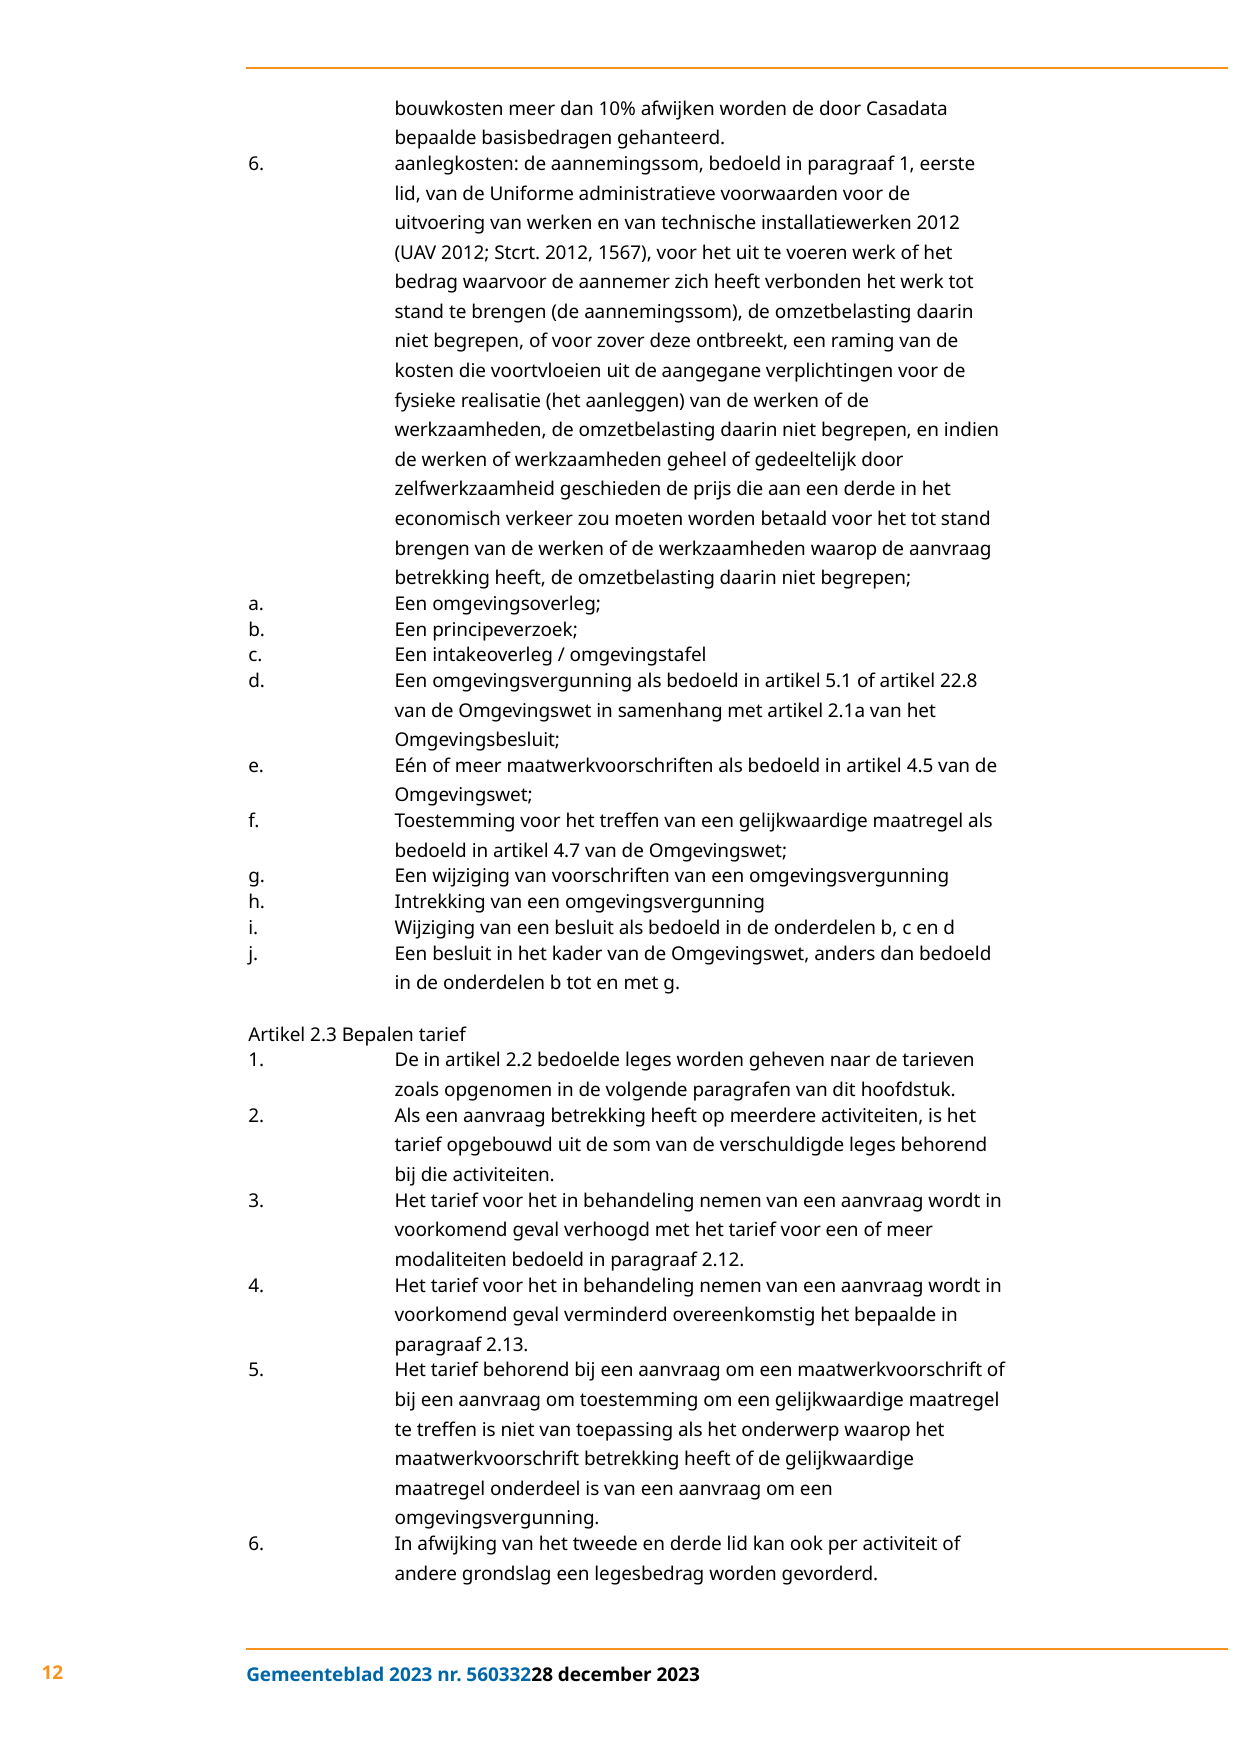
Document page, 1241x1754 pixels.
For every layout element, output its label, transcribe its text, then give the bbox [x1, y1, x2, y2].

table_cell [1005, 1102, 1152, 1187]
table_cell [1005, 1047, 1152, 1102]
table_cell f. [248, 808, 394, 863]
table_cell [1005, 667, 1152, 752]
table_cell [1005, 590, 1152, 616]
table_cell Intrekking van een omgevingsvergunning [394, 889, 1005, 914]
table_cell h. [248, 889, 394, 914]
table_cell Wijziging van een besluit als bedoeld in de onderdelen b, c en d [394, 914, 1005, 940]
table_cell 1. [248, 1047, 394, 1102]
table_cell 2. [248, 1102, 394, 1187]
table_cell Het tarief voor het in behandeling nemen van een aanvraag wordt in voorkomend geval verminderd overeenkomstig het bepaalde in paragraaf 2.13. [394, 1272, 1005, 1357]
table_cell a. [248, 590, 394, 616]
table_cell [1005, 1272, 1152, 1357]
table_cell g. [248, 863, 394, 888]
table_cell 3. [248, 1187, 394, 1272]
table_cell [1005, 863, 1152, 888]
table_cell j. [248, 940, 394, 995]
table_cell [248, 995, 394, 1021]
table_cell bouwkosten meer dan 10% afwijken worden de door Casadata bepaalde basisbedragen gehanteerd. [394, 95, 1005, 150]
table_cell [1005, 752, 1152, 807]
table_cell [1005, 1021, 1152, 1047]
table_cell [1005, 889, 1152, 914]
table_cell 6. [248, 150, 394, 590]
table_cell Als een aanvraag betrekking heeft op meerdere activiteiten, is het tarief opgebouwd uit de som van de verschuldigde leges behorend bij die activiteiten. [394, 1102, 1005, 1187]
table_cell 4. [248, 1272, 394, 1357]
table_cell Artikel 2.3 Bepalen tarief [248, 1021, 1005, 1047]
table_cell [1005, 940, 1152, 995]
table_cell 5. [248, 1357, 394, 1530]
table_cell c. [248, 641, 394, 667]
table_cell Een besluit in het kader van de Omgevingswet, anders dan bedoeld in de onderdelen b tot en met g. [394, 940, 1005, 995]
table_cell d. [248, 667, 394, 752]
table_cell aanlegkosten: de aannemingssom, bedoeld in paragraaf 1, eerste lid, van de Uniforme administratieve voorwaarden voor de uitvoering van werken en van technische installatiewerken 2012 (UAV 2012; Stcrt. 2012, 1567), voor het uit te voeren werk of het bedrag waarvoor de aannemer zich heeft verbonden het werk tot stand te brengen (de aannemingssom), de omzetbelasting daarin niet begrepen, of voor zover deze ontbreekt, een raming van de kosten die voortvloeien uit de aangegane verplichtingen voor de fysieke realisatie (het aanleggen) van de werken of de werkzaamheden, de omzetbelasting daarin niet begrepen, en indien de werken of werkzaamheden geheel of gedeeltelijk door zelfwerkzaamheid geschieden de prijs die aan een derde in het economisch verkeer zou moeten worden betaald voor het tot stand brengen van de werken of de werkzaamheden waarop de aanvraag betrekking heeft, de omzetbelasting daarin niet begrepen; [394, 150, 1005, 590]
table_cell [1005, 995, 1152, 1021]
table_cell Een omgevingsoverleg; [394, 590, 1005, 616]
table_cell b. [248, 616, 394, 641]
table_cell [1005, 914, 1152, 940]
table_cell e. [248, 752, 394, 807]
table_cell Toestemming voor het treffen van een gelijkwaardige maatregel als bedoeld in artikel 4.7 van de Omgevingswet; [394, 808, 1005, 863]
table_cell 6. [248, 1530, 394, 1586]
table_cell Het tarief behorend bij een aanvraag om een maatwerkvoorschrift of bij een aanvraag om toestemming om een gelijkwaardige maatregel te treffen is niet van toepassing als het onderwerp waarop het maatwerkvoorschrift betrekking heeft of de gelijkwaardige maatregel onderdeel is van een aanvraag om een omgevingsvergunning. [394, 1357, 1005, 1530]
table_cell Een principeverzoek; [394, 616, 1005, 641]
table_cell Een intakeoverleg / omgevingstafel [394, 641, 1005, 667]
table_cell [248, 95, 394, 150]
table_cell [1005, 1357, 1152, 1530]
table_cell Eén of meer maatwerkvoorschriften als bedoeld in artikel 4.5 van de Omgevingswet; [394, 752, 1005, 807]
table_cell [1005, 641, 1152, 667]
table_cell Een wijziging van voorschriften van een omgevingsvergunning [394, 863, 1005, 888]
table_cell De in artikel 2.2 bedoelde leges worden geheven naar de tarieven zoals opgenomen in de volgende paragrafen van dit hoofdstuk. [394, 1047, 1005, 1102]
table_cell In afwijking van het tweede en derde lid kan ook per activiteit of andere grondslag een legesbedrag worden gevorderd. [394, 1530, 1005, 1586]
picture [41, 47, 231, 172]
table_cell [1005, 616, 1152, 641]
table_cell [1005, 1530, 1152, 1586]
table_cell [1005, 1187, 1152, 1272]
table_cell Het tarief voor het in behandeling nemen van een aanvraag wordt in voorkomend geval verhoogd met het tarief voor een of meer modaliteiten bedoeld in paragraaf 2.12. [394, 1187, 1005, 1272]
table_cell [1005, 95, 1152, 150]
table_cell [394, 995, 1005, 1021]
table_cell i. [248, 914, 394, 940]
table_cell [1005, 150, 1152, 590]
table_cell [1005, 808, 1152, 863]
table_cell Een omgevingsvergunning als bedoeld in artikel 5.1 of artikel 22.8 van de Omgevingswet in samenhang met artikel 2.1a van het Omgevingsbesluit; [394, 667, 1005, 752]
